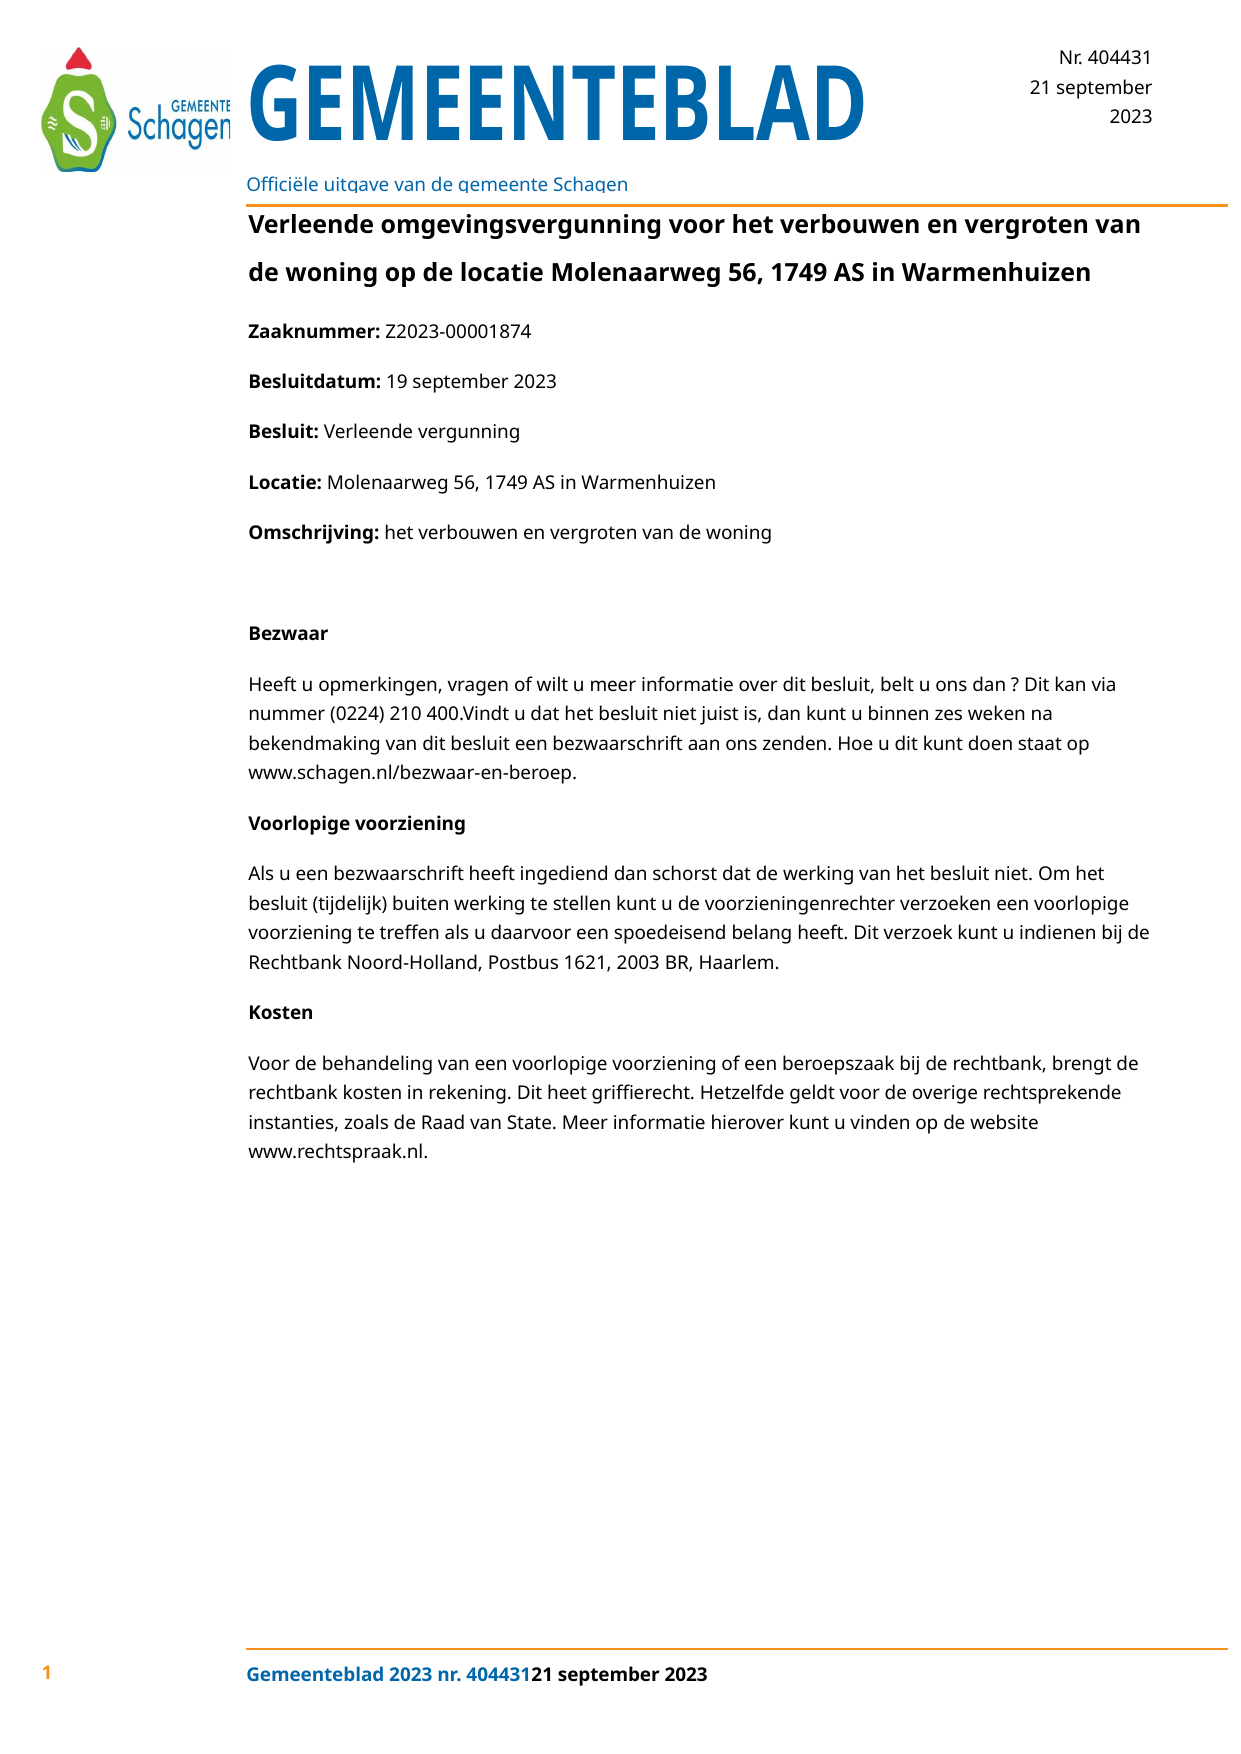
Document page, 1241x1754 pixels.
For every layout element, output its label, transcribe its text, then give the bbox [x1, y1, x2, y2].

text Voorlopige voorziening [248, 810, 1152, 836]
text Voor de behandeling van een voorlopige voorziening of een beroepszaak bij de rechtbank, brengt de rechtbank kosten in rekening. Dit heet griffierecht. Hetzelfde geldt voor de overige rechtsprekende instanties, zoals de Raad van State. Meer informatie hierover kunt u vinden op de website www.rechtspraak.nl. [248, 1050, 1152, 1164]
text Heeft u opmerkingen, vragen of wilt u meer informatie over dit besluit, belt u ons dan ? Dit kan via nummer (0224) 210 400.Vindt u dat het besluit niet juist is, dan kunt u binnen zes weken na bekendmaking van dit besluit een bezwaarschrift aan ons zenden. Hoe u dit kunt doen staat op www.schagen.nl/bezwaar-en-beroep. [248, 671, 1152, 785]
text Kosten [248, 999, 1152, 1025]
text Locatie: Molenaarweg 56, 1749 AS in Warmenhuizen [248, 469, 1152, 495]
text Verleende omgevingsvergunning voor het verbouwen en vergroten van de woning op de locatie Molenaarweg 56, 1749 AS in Warmenhuizen [248, 207, 1152, 288]
text Als u een bezwaarschrift heeft ingediend dan schorst dat de werking van het besluit niet. Om het besluit (tijdelijk) buiten werking te stellen kunt u de voorzieningenrechter verzoeken een voorlopige voorziening te treffen als u daarvoor een spoedeisend belang heeft. Dit verzoek kunt u indienen bij de Rechtbank Noord-Holland, Postbus 1621, 2003 BR, Haarlem. [248, 860, 1152, 975]
picture [41, 47, 231, 172]
text Besluitdatum: 19 september 2023 [248, 368, 1152, 394]
text Omschrijving: het verbouwen en vergroten van de woning [248, 519, 1152, 545]
text Besluit: Verleende vergunning [248, 419, 1152, 444]
text Zaaknummer: Z2023-00001874 [248, 318, 1152, 344]
text Bezwaar [248, 620, 1152, 646]
